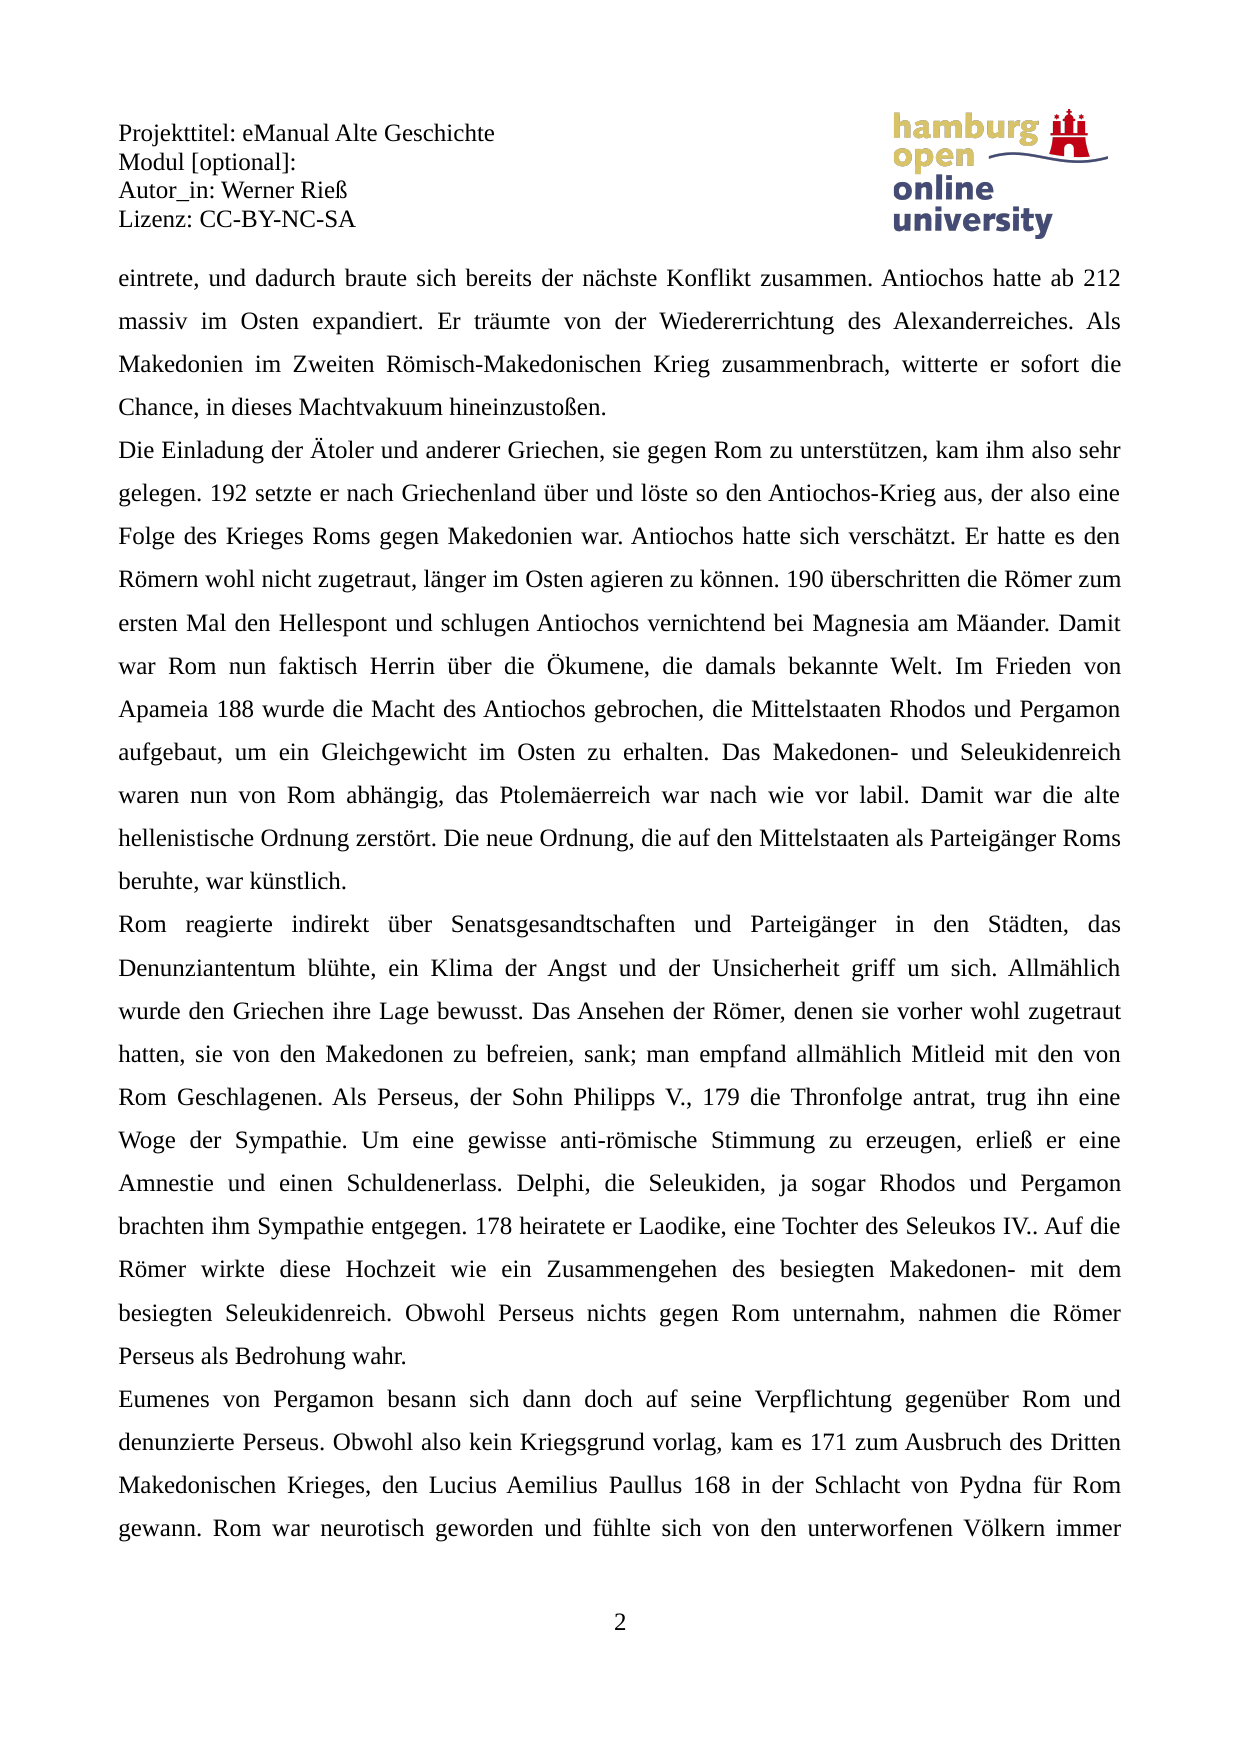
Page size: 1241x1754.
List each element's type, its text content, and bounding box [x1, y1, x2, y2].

text eintrete, und dadurch braute sich bereits der nächste Konflikt zusammen. Antiochos hatte ab 212 massiv im Osten expandiert. Er träumte von der Wiedererrichtung des Alexanderreiches. Als Makedonien im Zweiten Römisch-Makedonischen Krieg zusammenbrach, witterte er sofort die Chance, in dieses Machtvakuum hineinzustoßen. [118, 263, 1122, 421]
text Eumenes von Pergamon besann sich dann doch auf seine Verpflichtung gegenüber Rom und denunzierte Perseus. Obwohl also kein Kriegsgrund vorlag, kam es 171 zum Ausbruch des Dritten Makedonischen Krieges, den Lucius Aemilius Paullus 168 in der Schlacht von Pydna für Rom gewann. Rom war neurotisch geworden und fühlte sich von den unterworfenen Völkern immer [118, 1384, 1122, 1542]
text Rom reagierte indirekt über Senatsgesandtschaften und Parteigänger in den Städten, das Denunziantentum blühte, ein Klima der Angst und der Unsicherheit griff um sich. Allmählich wurde den Griechen ihre Lage bewusst. Das Ansehen der Römer, denen sie vorher wohl zugetraut hatten, sie von den Makedonen zu befreien, sank; man empfand allmählich Mitleid mit den von Rom Geschlagenen. Als Perseus, der Sohn Philipps V., 179 die Thronfolge antrat, trug ihn eine Woge der Sympathie. Um eine gewisse anti-römische Stimmung zu erzeugen, erließ er eine Amnestie und einen Schuldenerlass. Delphi, die Seleukiden, ja sogar Rhodos und Pergamon brachten ihm Sympathie entgegen. 178 heiratete er Laodike, eine Tochter des Seleukos IV.. Auf die Römer wirkte diese Hochzeit wie ein Zusammengehen des besiegten Makedonen- mit dem besiegten Seleukidenreich. Obwohl Perseus nichts gegen Rom unternahm, nahmen die Römer Perseus als Bedrohung wahr. [118, 909, 1122, 1369]
text Die Einladung der Ätoler und anderer Griechen, sie gegen Rom zu unterstützen, kam ihm also sehr gelegen. 192 setzte er nach Griechenland über und löste so den Antiochos-Krieg aus, der also eine Folge des Krieges Roms gegen Makedonien war. Antiochos hatte sich verschätzt. Er hatte es den Römern wohl nicht zugetraut, länger im Osten agieren zu können. 190 überschritten die Römer zum ersten Mal den Hellespont und schlugen Antiochos vernichtend bei Magnesia am Mäander. Damit war Rom nun faktisch Herrin über die Ökumene, die damals bekannte Welt. Im Frieden von Apameia 188 wurde die Macht des Antiochos gebrochen, die Mittelstaaten Rhodos und Pergamon aufgebaut, um ein Gleichgewicht im Osten zu erhalten. Das Makedonen- und Seleukidenreich waren nun von Rom abhängig, das Ptolemäerreich war nach wie vor labil. Damit war die alte hellenistische Ordnung zerstört. Die neue Ordnung, die auf den Mittelstaaten als Parteigänger Roms beruhte, war künstlich. [118, 435, 1122, 895]
picture [893, 109, 1108, 239]
